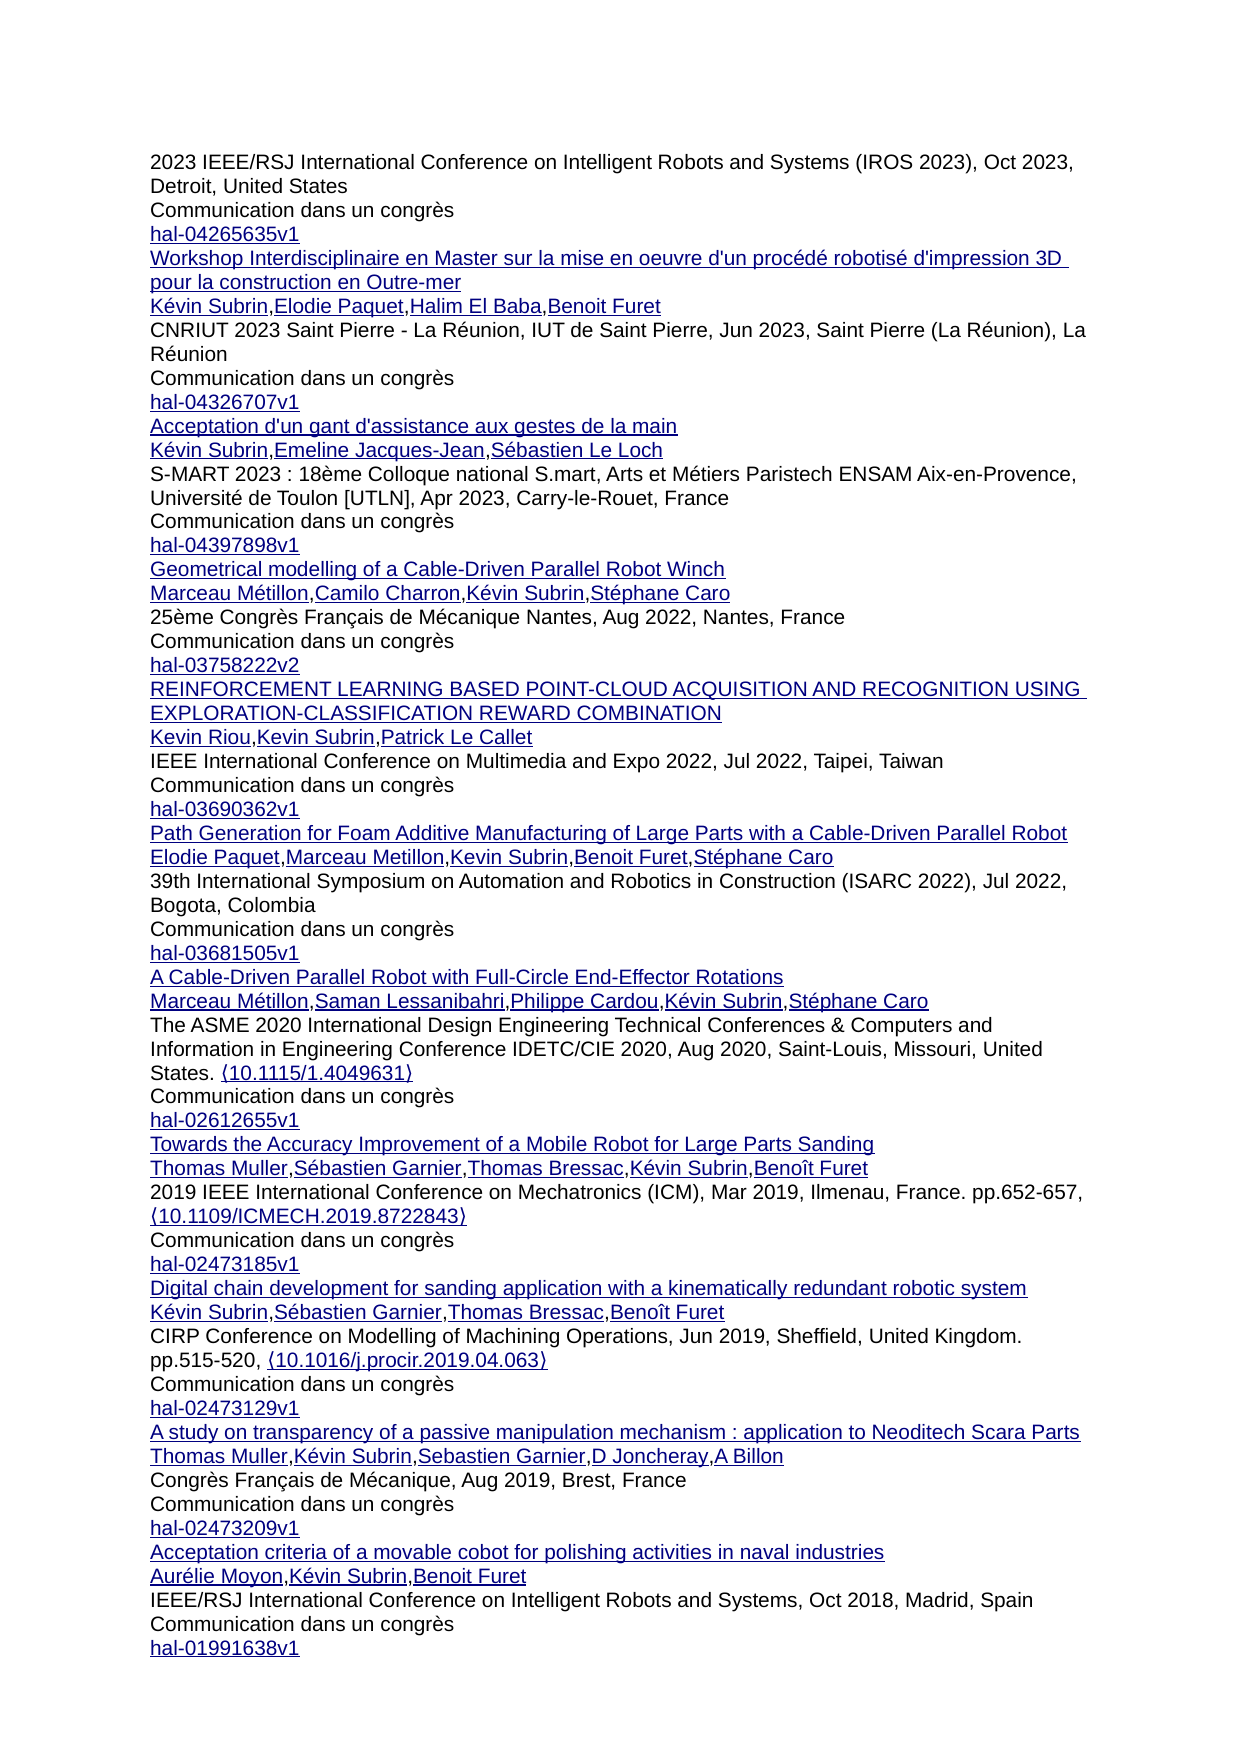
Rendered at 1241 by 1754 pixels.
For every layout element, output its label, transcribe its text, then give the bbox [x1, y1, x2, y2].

table_cell 2023 IEEE/RSJ International Conference on Intelligent Robots and Systems (IROS 2023), Oct 2023, Detroit, United States Communication dans un congrès hal-04265635v1 [150, 150, 1090, 246]
table_cell Geometrical modelling of a Cable-Driven Parallel Robot Winch Marceau Métillon,Camilo Charron,Kévin Subrin,Stéphane Caro 25ème Congrès Français de Mécanique Nantes, Aug 2022, Nantes, France Communication dans un congrès hal-03758222v2 [150, 557, 1090, 677]
table_cell Workshop Interdisciplinaire en Master sur la mise en oeuvre d'un procédé robotisé d'impression 3D pour la construction en Outre-mer Kévin Subrin,Elodie Paquet,Halim El Baba,Benoit Furet CNRIUT 2023 Saint Pierre - La Réunion, IUT de Saint Pierre, Jun 2023, Saint Pierre (La Réunion), La Réunion Communication dans un congrès hal-04326707v1 [150, 246, 1090, 413]
table_cell A Cable-Driven Parallel Robot with Full-Circle End-Effector Rotations Marceau Métillon,Saman Lessanibahri,Philippe Cardou,Kévin Subrin,Stéphane Caro The ASME 2020 International Design Engineering Technical Conferences & Computers and Information in Engineering Conference IDETC/CIE 2020, Aug 2020, Saint-Louis, Missouri, United States. ⟨10.1115/1.4049631⟩ Communication dans un congrès hal-02612655v1 [150, 965, 1090, 1132]
table_cell Acceptation d'un gant d'assistance aux gestes de la main Kévin Subrin,Emeline Jacques-Jean,Sébastien Le Loch S-MART 2023 : 18ème Colloque national S.mart, Arts et Métiers Paristech ENSAM Aix-en-Provence, Université de Toulon [UTLN], Apr 2023, Carry-le-Rouet, France Communication dans un congrès hal-04397898v1 [150, 414, 1090, 557]
table_cell Path Generation for Foam Additive Manufacturing of Large Parts with a Cable-Driven Parallel Robot Elodie Paquet,Marceau Metillon,Kevin Subrin,Benoit Furet,Stéphane Caro 39th International Symposium on Automation and Robotics in Construction (ISARC 2022), Jul 2022, Bogota, Colombia Communication dans un congrès hal-03681505v1 [150, 821, 1090, 964]
table_cell Acceptation criteria of a movable cobot for polishing activities in naval industries Aurélie Moyon,Kévin Subrin,Benoit Furet IEEE/RSJ International Conference on Intelligent Robots and Systems, Oct 2018, Madrid, Spain Communication dans un congrès hal-01991638v1 [150, 1540, 1090, 1659]
table_cell Towards the Accuracy Improvement of a Mobile Robot for Large Parts Sanding Thomas Muller,Sébastien Garnier,Thomas Bressac,Kévin Subrin,Benoît Furet 2019 IEEE International Conference on Mechatronics (ICM), Mar 2019, Ilmenau, France. pp.652-657, ⟨10.1109/ICMECH.2019.8722843⟩ Communication dans un congrès hal-02473185v1 [150, 1132, 1090, 1276]
table_cell REINFORCEMENT LEARNING BASED POINT-CLOUD ACQUISITION AND RECOGNITION USING EXPLORATION-CLASSIFICATION REWARD COMBINATION Kevin Riou,Kevin Subrin,Patrick Le Callet IEEE International Conference on Multimedia and Expo 2022, Jul 2022, Taipei, Taiwan Communication dans un congrès hal-03690362v1 [150, 677, 1090, 821]
table_cell A study on transparency of a passive manipulation mechanism : application to Neoditech Scara Parts Thomas Muller,Kévin Subrin,Sebastien Garnier,D Joncheray,A Billon Congrès Français de Mécanique, Aug 2019, Brest, France Communication dans un congrès hal-02473209v1 [150, 1420, 1090, 1539]
table_cell Digital chain development for sanding application with a kinematically redundant robotic system Kévin Subrin,Sébastien Garnier,Thomas Bressac,Benoît Furet CIRP Conference on Modelling of Machining Operations, Jun 2019, Sheffield, United Kingdom. pp.515-520, ⟨10.1016/j.procir.2019.04.063⟩ Communication dans un congrès hal-02473129v1 [150, 1276, 1090, 1420]
